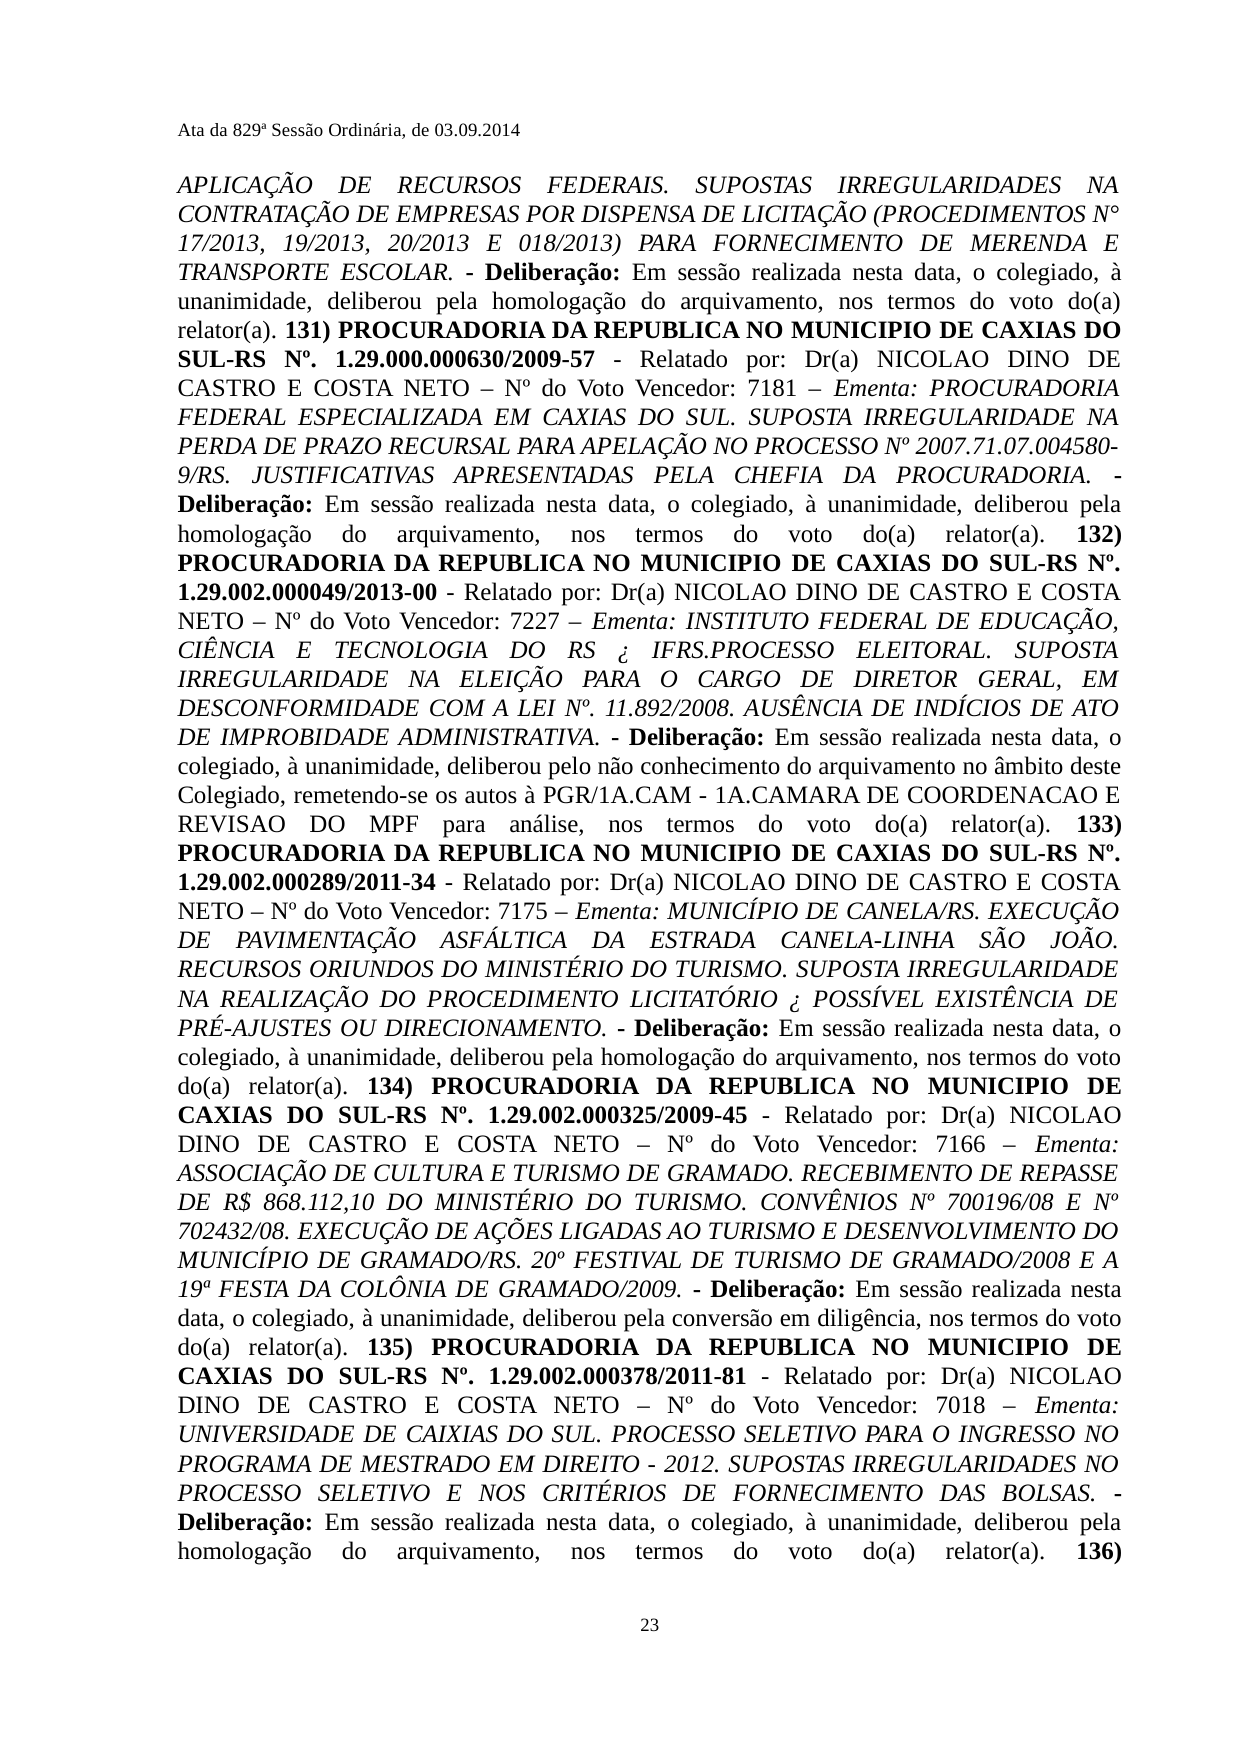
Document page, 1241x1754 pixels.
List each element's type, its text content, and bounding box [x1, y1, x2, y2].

text APLICAÇÃO DE RECURSOS FEDERAIS. SUPOSTAS IRREGULARIDADES NA CONTRATAÇÃO DE EMPRESAS POR DISPENSA DE LICITAÇÃO (PROCEDIMENTOS N° 17/2013, 19/2013, 20/2013 E 018/2013) PARA FORNECIMENTO DE MERENDA E TRANSPORTE ESCOLAR. - Deliberação: Em sessão realizada nesta data, o colegiado, à unanimidade, deliberou pela homologação do arquivamento, nos termos do voto do(a) relator(a). 131) PROCURADORIA DA REPUBLICA NO MUNICIPIO DE CAXIAS DO SUL-RS Nº. 1.29.000.000630/2009-57 - Relatado por: Dr(a) NICOLAO DINO DE CASTRO E COSTA NETO – Nº do Voto Vencedor: 7181 – Ementa: PROCURADORIA FEDERAL ESPECIALIZADA EM CAXIAS DO SUL. SUPOSTA IRREGULARIDADE NA PERDA DE PRAZO RECURSAL PARA APELAÇÃO NO PROCESSO Nº 2007.71.07.004580-9/RS. JUSTIFICATIVAS APRESENTADAS PELA CHEFIA DA PROCURADORIA. - Deliberação: Em sessão realizada nesta data, o colegiado, à unanimidade, deliberou pela homologação do arquivamento, nos termos do voto do(a) relator(a). 132) PROCURADORIA DA REPUBLICA NO MUNICIPIO DE CAXIAS DO SUL-RS Nº. 1.29.002.000049/2013-00 - Relatado por: Dr(a) NICOLAO DINO DE CASTRO E COSTA NETO – Nº do Voto Vencedor: 7227 – Ementa: INSTITUTO FEDERAL DE EDUCAÇÃO, CIÊNCIA E TECNOLOGIA DO RS ¿ IFRS.PROCESSO ELEITORAL. SUPOSTA IRREGULARIDADE NA ELEIÇÃO PARA O CARGO DE DIRETOR GERAL, EM DESCONFORMIDADE COM A LEI Nº. 11.892/2008. AUSÊNCIA DE INDÍCIOS DE ATO DE IMPROBIDADE ADMINISTRATIVA. - Deliberação: Em sessão realizada nesta data, o colegiado, à unanimidade, deliberou pelo não conhecimento do arquivamento no âmbito deste Colegiado, remetendo-se os autos à PGR/1A.CAM - 1A.CAMARA DE COORDENACAO E REVISAO DO MPF para análise, nos termos do voto do(a) relator(a). 133) PROCURADORIA DA REPUBLICA NO MUNICIPIO DE CAXIAS DO SUL-RS Nº. 1.29.002.000289/2011-34 - Relatado por: Dr(a) NICOLAO DINO DE CASTRO E COSTA NETO – Nº do Voto Vencedor: 7175 – Ementa: MUNICÍPIO DE CANELA/RS. EXECUÇÃO DE PAVIMENTAÇÃO ASFÁLTICA DA ESTRADA CANELA-LINHA SÃO JOÃO. RECURSOS ORIUNDOS DO MINISTÉRIO DO TURISMO. SUPOSTA IRREGULARIDADE NA REALIZAÇÃO DO PROCEDIMENTO LICITATÓRIO ¿ POSSÍVEL EXISTÊNCIA DE PRÉ-AJUSTES OU DIRECIONAMENTO. - Deliberação: Em sessão realizada nesta data, o colegiado, à unanimidade, deliberou pela homologação do arquivamento, nos termos do voto do(a) relator(a). 134) PROCURADORIA DA REPUBLICA NO MUNICIPIO DE CAXIAS DO SUL-RS Nº. 1.29.002.000325/2009-45 - Relatado por: Dr(a) NICOLAO DINO DE CASTRO E COSTA NETO – Nº do Voto Vencedor: 7166 – Ementa: ASSOCIAÇÃO DE CULTURA E TURISMO DE GRAMADO. RECEBIMENTO DE REPASSE DE R$ 868.112,10 DO MINISTÉRIO DO TURISMO. CONVÊNIOS Nº 700196/08 E Nº 702432/08. EXECUÇÃO DE AÇÕES LIGADAS AO TURISMO E DESENVOLVIMENTO DO MUNICÍPIO DE GRAMADO/RS. 20º FESTIVAL DE TURISMO DE GRAMADO/2008 E A 19ª FESTA DA COLÔNIA DE GRAMADO/2009. - Deliberação: Em sessão realizada nesta data, o colegiado, à unanimidade, deliberou pela conversão em diligência, nos termos do voto do(a) relator(a). 135) PROCURADORIA DA REPUBLICA NO MUNICIPIO DE CAXIAS DO SUL-RS Nº. 1.29.002.000378/2011-81 - Relatado por: Dr(a) NICOLAO DINO DE CASTRO E COSTA NETO – Nº do Voto Vencedor: 7018 – Ementa: UNIVERSIDADE DE CAIXIAS DO SUL. PROCESSO SELETIVO PARA O INGRESSO NO PROGRAMA DE MESTRADO EM DIREITO - 2012. SUPOSTAS IRREGULARIDADES NO PROCESSO SELETIVO E NOS CRITÉRIOS DE FORNECIMENTO DAS BOLSAS. - Deliberação: Em sessão realizada nesta data, o colegiado, à unanimidade, deliberou pela homologação do arquivamento, nos termos do voto do(a) relator(a). 136) [177, 170, 1122, 1565]
